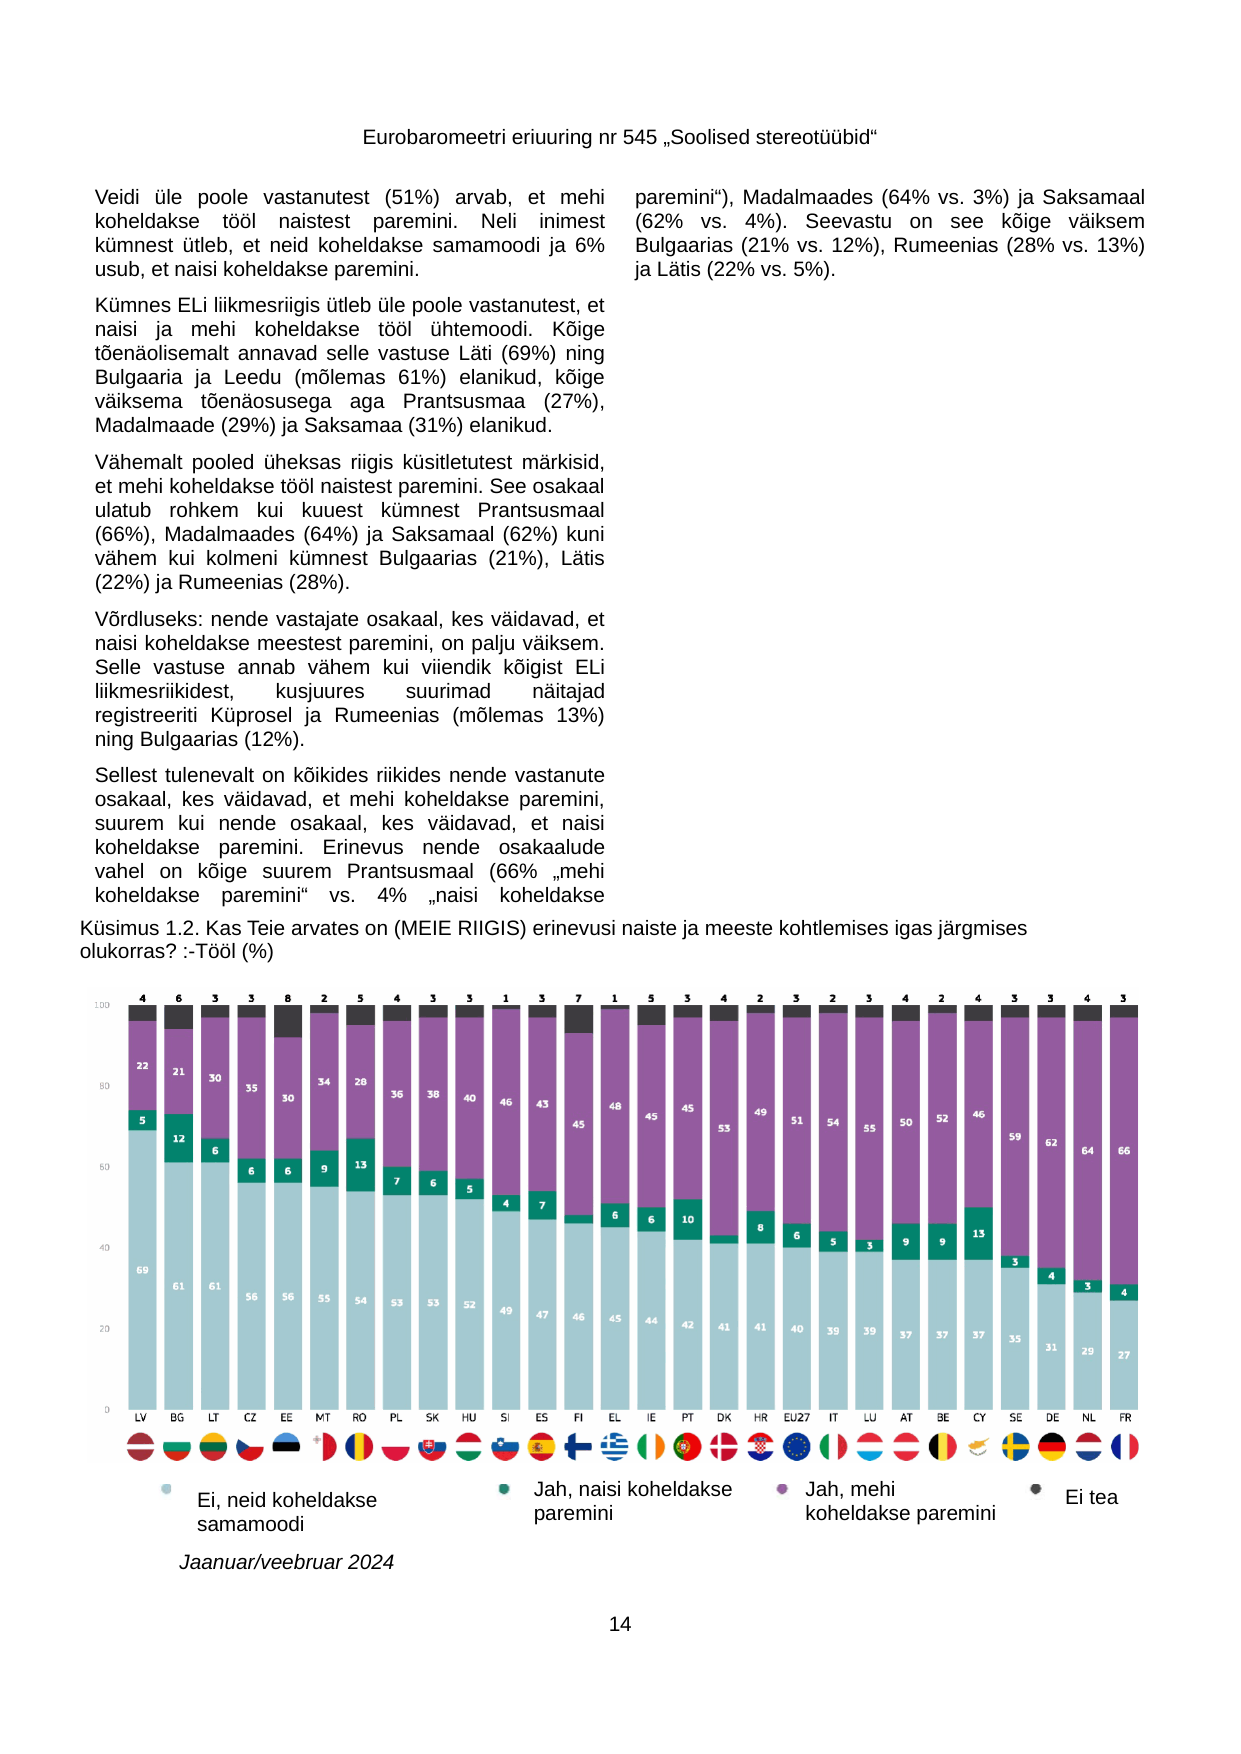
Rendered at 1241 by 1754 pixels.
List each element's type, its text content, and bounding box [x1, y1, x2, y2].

text Kümnes ELi liikmesriigis ütleb üle poole vastanutest, et naisi ja mehi koheldakse tööl ühtemoodi. Kõige tõenäolisemalt annavad selle vastuse Läti (69%) ning Bulgaaria ja Leedu (mõlemas 61%) elanikud, kõige väiksema tõenäosusega aga Prantsusmaa (27%), Madalmaade (29%) ja Saksamaa (31%) elanikud. [94, 293, 605, 437]
picture [87, 987, 1139, 1463]
text Veidi üle poole vastanutest (51%) arvab, et mehi koheldakse tööl naistest paremini. Neli inimest kümnest ütleb, et neid koheldakse samamoodi ja 6% usub, et naisi koheldakse paremini. [94, 184, 605, 280]
text Sellest tulenevalt on kõikides riikides nende vastanute osakaal, kes väidavad, et mehi koheldakse paremini, suurem kui nende osakaal, kes väidavad, et naisi koheldakse paremini. Erinevus nende osakaalude vahel on kõige suurem Prantsusmaal (66% „mehi koheldakse paremini“ vs. 4% „naisi koheldakse [94, 763, 605, 907]
text paremini“), Madalmaades (64% vs. 3%) ja Saksamaal (62% vs. 4%). Seevastu on see kõige väiksem Bulgaarias (21% vs. 12%), Rumeenias (28% vs. 13%) ja Lätis (22% vs. 5%). [635, 184, 1146, 280]
text Võrdluseks: nende vastajate osakaal, kes väidavad, et naisi koheldakse meestest paremini, on palju väiksem. Selle vastuse annab vähem kui viiendik kõigist ELi liikmesriikidest, kusjuures suurimad näitajad registreeriti Küprosel ja Rumeenias (mõlemas 13%) ning Bulgaarias (12%). [94, 607, 605, 750]
picture [158, 1484, 1045, 1500]
text Vähemalt pooled üheksas riigis küsitletutest märkisid, et mehi koheldakse tööl naistest paremini. See osakaal ulatub rohkem kui kuuest kümnest Prantsusmaal (66%), Madalmaades (64%) ja Saksamaal (62%) kuni vähem kui kolmeni kümnest Bulgaarias (21%), Lätis (22%) ja Rumeenias (28%). [94, 450, 605, 594]
